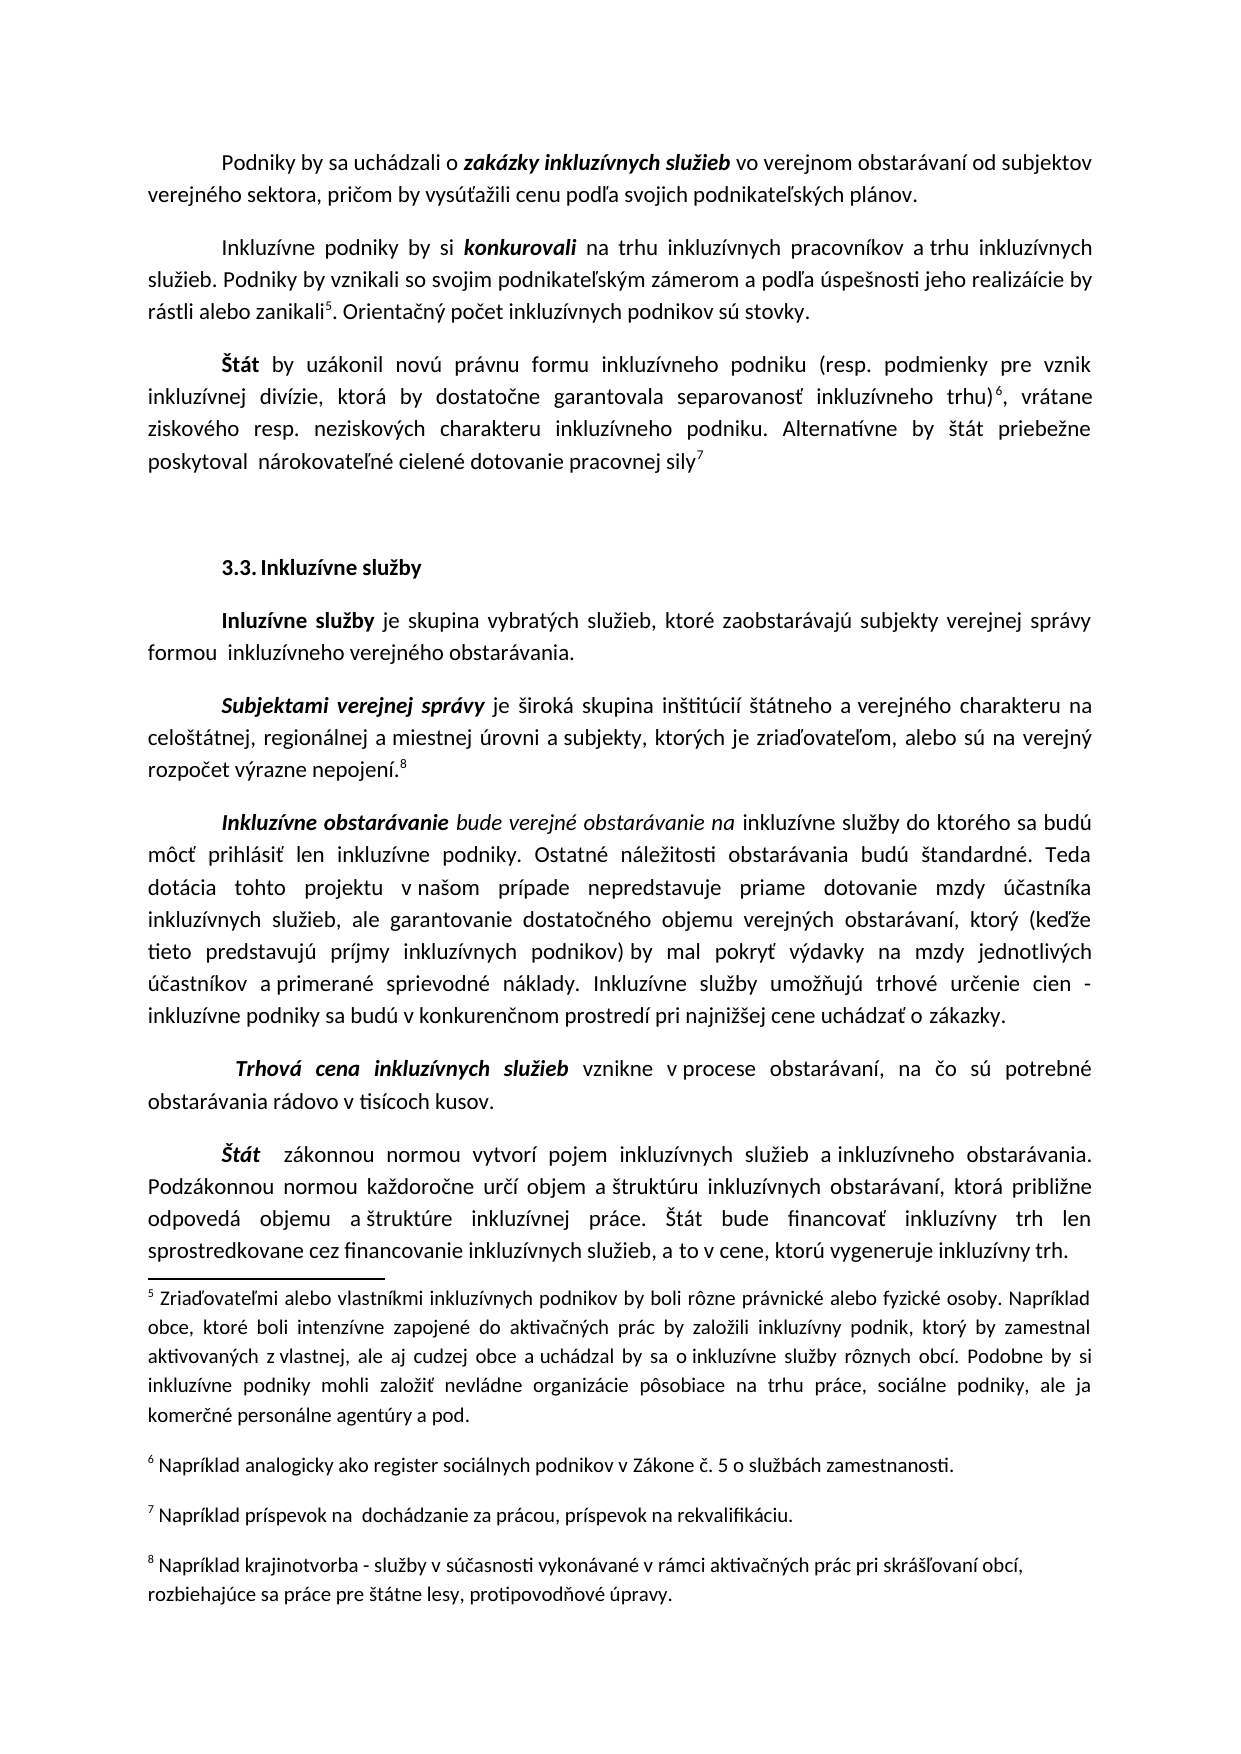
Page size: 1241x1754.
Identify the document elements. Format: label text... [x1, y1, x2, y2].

text Inkluzívne obstarávanie bude verejné obstarávanie na inkluzívne služby do ktorého sa budú môcť prihlásiť len inkluzívne podniky. Ostatné náležitosti obstarávania budú štandardné. Teda dotácia tohto projektu v našom prípade nepredstavuje priame dotovanie mzdy účastníka inkluzívnych služieb, ale garantovanie dostatočného objemu verejných obstarávaní, ktorý (keďže tieto predstavujú príjmy inkluzívnych podnikov) by mal pokryť výdavky na mzdy jednotlivých účastníkov a primerané sprievodné náklady. Inkluzívne služby umožňujú trhové určenie cien - inkluzívne podniky sa budú v konkurenčnom prostredí pri najnižšej cene uchádzať o zákazky. [148, 808, 1093, 1029]
text Subjektami verejnej správy je široká skupina inštitúcií štátneho a verejného charakteru na celoštátnej, regionálnej a miestnej úrovni a subjekty, ktorých je zriaďovateľom, alebo sú na verejný rozpočet výrazne nepojení. [148, 691, 1093, 783]
text Napríklad krajinotvorba - služby v súčasnosti vykonávané v rámci aktivačných prác pri skrášľovaní obcí, rozbiehajúce sa práce pre štátne lesy, protipovodňové úpravy. [148, 1552, 1093, 1606]
text Inkluzívne podniky by si konkurovali na trhu inkluzívnych pracovníkov a trhu inkluzívnych služieb. Podniky by vznikali so svojim podnikateľským zámerom a podľa úspešnosti jeho realizáície by rástli alebo zanikali. Orientačný počet inkluzívnych podnikov sú stovky. [148, 233, 1093, 325]
text Inluzívne služby je skupina vybratých služieb, ktoré zaobstarávajú subjekty verejnej správy formou inkluzívneho verejného obstarávania. [148, 606, 1093, 666]
text Štát zákonnou normou vytvorí pojem inkluzívnych služieb a inkluzívneho obstarávania. Podzákonnou normou každoročne určí objem a štruktúru inkluzívnych obstarávaní, ktorá približne odpovedá objemu a štruktúre inkluzívnej práce. Štát bude financovať inkluzívny trh len sprostredkovane cez financovanie inkluzívnych služieb, a to v cene, ktorú vygeneruje inkluzívny trh. [148, 1140, 1093, 1264]
text Zriaďovateľmi alebo vlastníkmi inkluzívnych podnikov by boli rôzne právnické alebo fyzické osoby. Napríklad obce, ktoré boli intenzívne zapojené do aktivačných prác by založili inkluzívny podnik, ktorý by zamestnal aktivovaných z vlastnej, ale aj cudzej obce a uchádzal by sa o inkluzívne služby rôznych obcí. Podobne by si inkluzívne podniky mohli založiť nevládne organizácie pôsobiace na trhu práce, sociálne podniky, ale ja komerčné personálne agentúry a pod. [148, 1285, 1093, 1427]
list Inkluzívne služby [221, 553, 1093, 581]
text Štát by uzákonil novú právnu formu inkluzívneho podniku (resp. podmienky pre vznik inkluzívnej divízie, ktorá by dostatočne garantovala separovanosť inkluzívneho trhu), vrátane ziskového resp. neziskových charakteru inkluzívneho podniku. Alternatívne by štát priebežne poskytoval nárokovateľné cielené dotovanie pracovnej sily [148, 350, 1093, 475]
text Podniky by sa uchádzali o zakázky inkluzívnych služieb vo verejnom obstarávaní od subjektov verejného sektora, pričom by vysúťažili cenu podľa svojich podnikateľských plánov. [148, 148, 1093, 208]
text Napríklad analogicky ako register sociálnych podnikov v Zákone č. 5 o službách zamestnanosti. [148, 1452, 1093, 1477]
text Trhová cena inkluzívnych služieb vznikne v procese obstarávaní, na čo sú potrebné obstarávania rádovo v tisícoch kusov. [148, 1054, 1093, 1115]
text Napríklad príspevok na dochádzanie za prácou, príspevok na rekvalifikáciu. [148, 1502, 1093, 1527]
